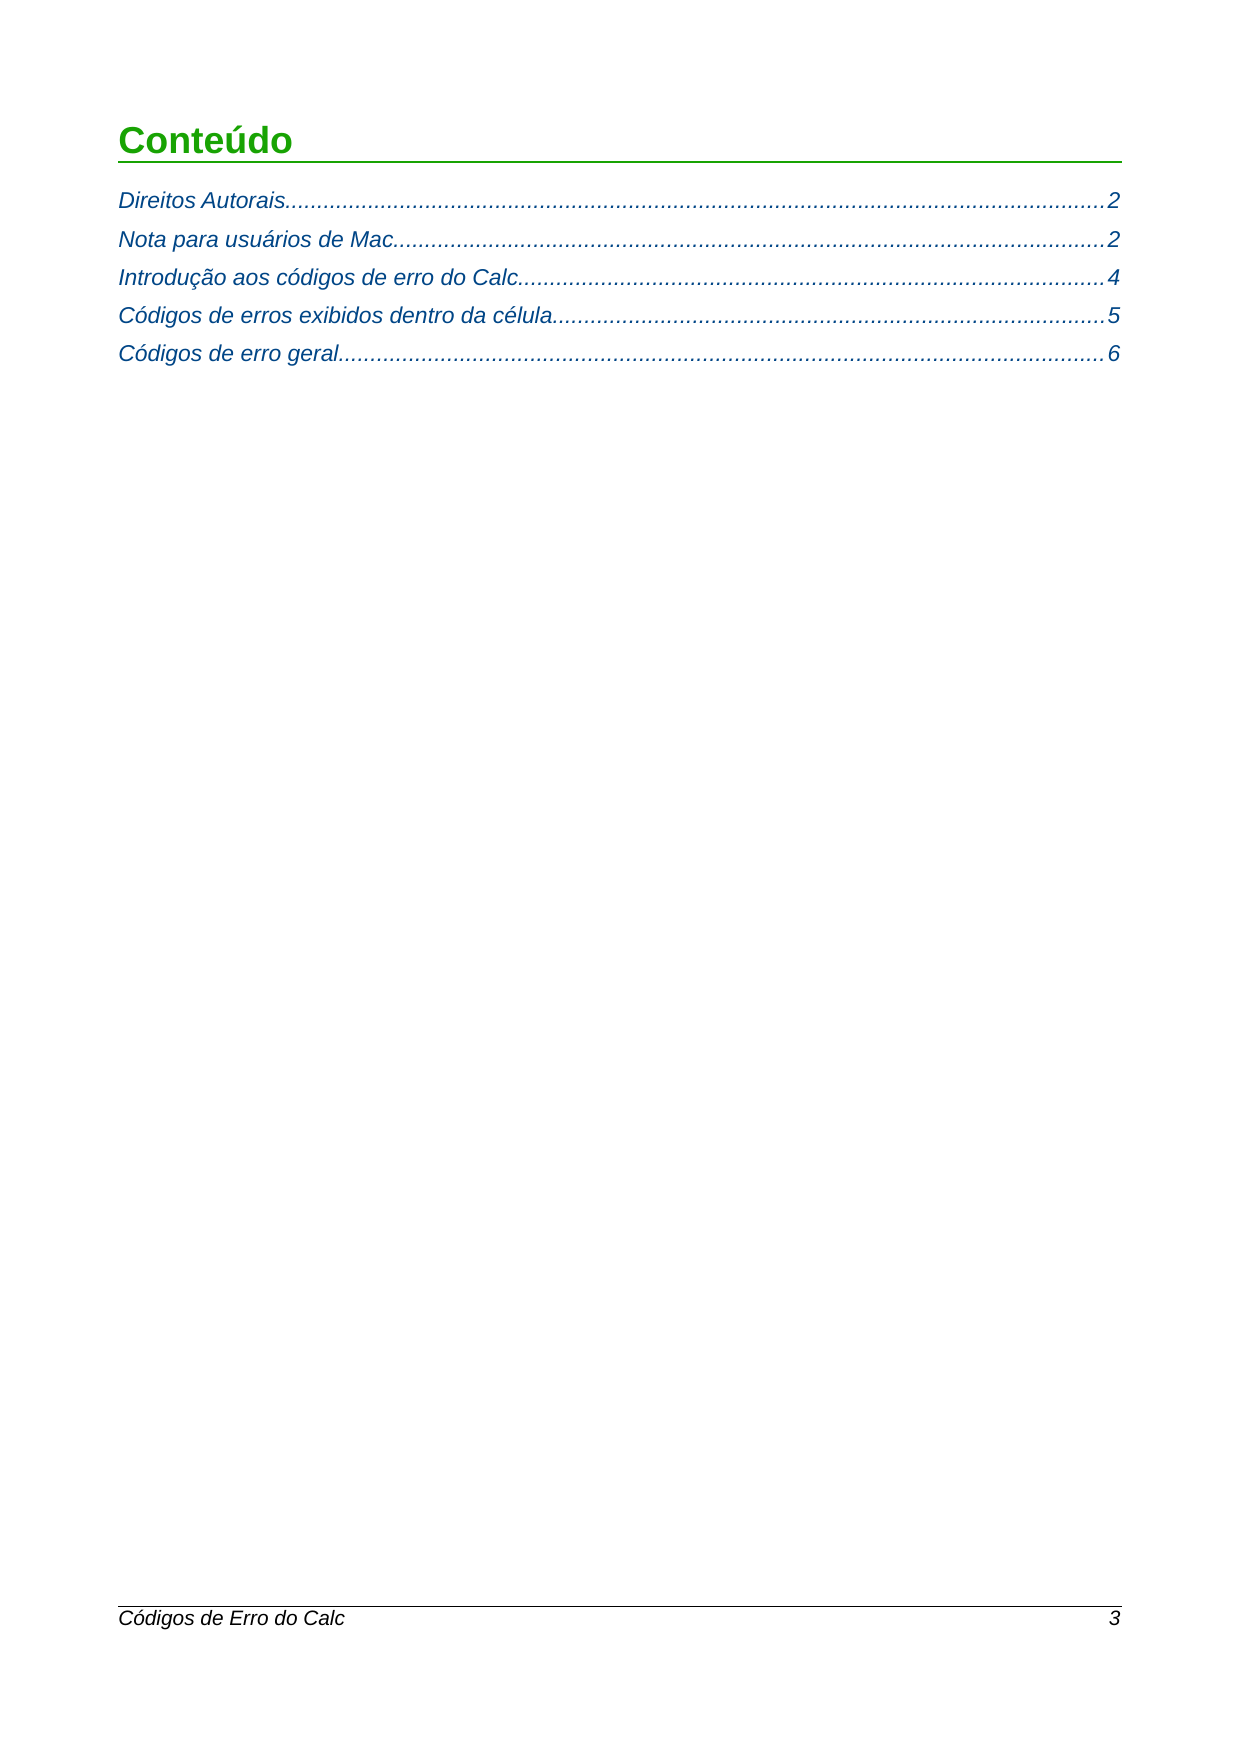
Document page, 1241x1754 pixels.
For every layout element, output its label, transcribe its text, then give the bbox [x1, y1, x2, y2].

text Introdução aos códigos de erro do Calc 4 [118, 264, 1122, 290]
text Nota para usuários de Mac 2 [118, 226, 1122, 252]
text Direitos Autorais 2 [118, 187, 1122, 214]
text Códigos de erro geral 6 [118, 340, 1122, 366]
text Códigos de erros exibidos dentro da célula 5 [118, 302, 1122, 328]
text Conteúdo [118, 118, 1122, 161]
